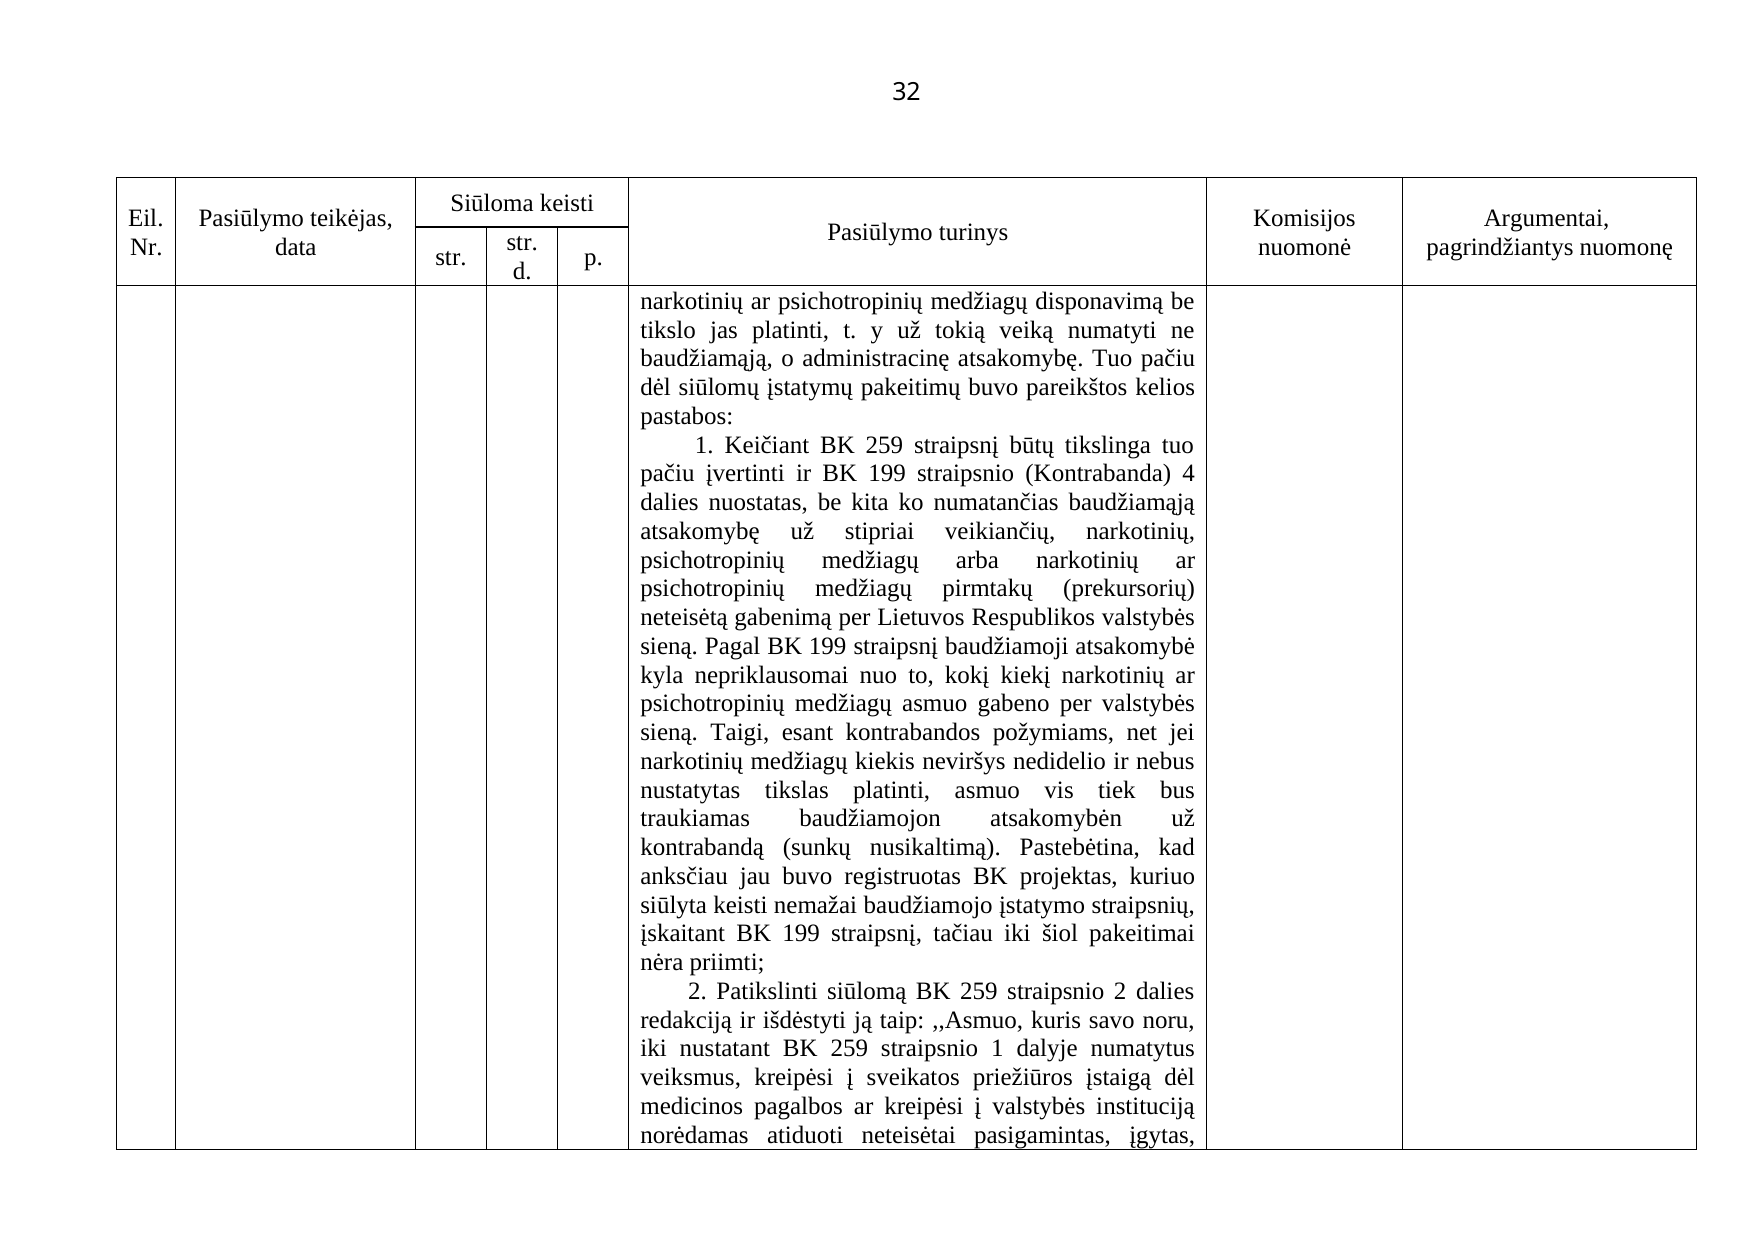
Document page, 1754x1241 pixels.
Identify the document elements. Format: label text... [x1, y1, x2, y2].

table_cell [117, 286, 175, 1148]
table_header Siūloma keisti [416, 178, 628, 226]
table_cell narkotinių ar psichotropinių medžiagų disponavimą be tikslo jas platinti, t. y už tokią veiką numatyti ne baudžiamąją, o administracinę atsakomybę. Tuo pačiu dėl siūlomų įstatymų pakeitimų buvo pareikštos kelios pastabos: 1. Keičiant BK 259 straipsnį būtų tikslinga tuo pačiu įvertinti ir BK 199 straipsnio (Kontrabanda) 4 dalies nuostatas, be kita ko numatančias baudžiamąją atsakomybę už stipriai veikiančių, narkotinių, psichotropinių medžiagų arba narkotinių ar psichotropinių medžiagų pirmtakų (prekursorių) neteisėtą gabenimą per Lietuvos Respublikos valstybės sieną. Pagal BK 199 straipsnį baudžiamoji atsakomybė kyla nepriklausomai nuo to, kokį kiekį narkotinių ar psichotropinių medžiagų asmuo gabeno per valstybės sieną. Taigi, esant kontrabandos požymiams, net jei narkotinių medžiagų kiekis neviršys nedidelio ir nebus nustatytas tikslas platinti, asmuo vis tiek bus traukiamas baudžiamojon atsakomybėn už kontrabandą (sunkų nusikaltimą). Pastebėtina, kad anksčiau jau buvo registruotas BK projektas, kuriuo siūlyta keisti nemažai baudžiamojo įstatymo straipsnių, įskaitant BK 199 straipsnį, tačiau iki šiol pakeitimai nėra priimti; 2. Patikslinti siūlomą BK 259 straipsnio 2 dalies redakciją ir išdėstyti ją taip: ,,Asmuo, kuris savo noru, iki nustatant BK 259 straipsnio 1 dalyje numatytus veiksmus, kreipėsi į sveikatos priežiūros įstaigą dėl medicinos pagalbos ar kreipėsi į valstybės instituciją norėdamas atiduoti neteisėtai pasigamintas, įgytas, [629, 286, 1206, 1148]
table_cell [416, 286, 486, 1148]
table_header Argumentai, pagrindžiantys nuomonę [1403, 178, 1696, 285]
table_cell [1207, 286, 1402, 1148]
table_cell [558, 286, 628, 1148]
table_cell [1403, 286, 1696, 1148]
table_cell [176, 286, 415, 1148]
table_header Pasiūlymo turinys [629, 178, 1206, 285]
table_cell str. [416, 228, 486, 285]
table_cell str. d. [487, 228, 557, 285]
table_cell p. [558, 228, 628, 285]
table_cell [487, 286, 557, 1148]
table_header Pasiūlymo teikėjas, data [176, 178, 415, 285]
table_header Komisijos nuomonė [1207, 178, 1402, 285]
table_header Eil. Nr. [117, 178, 175, 285]
